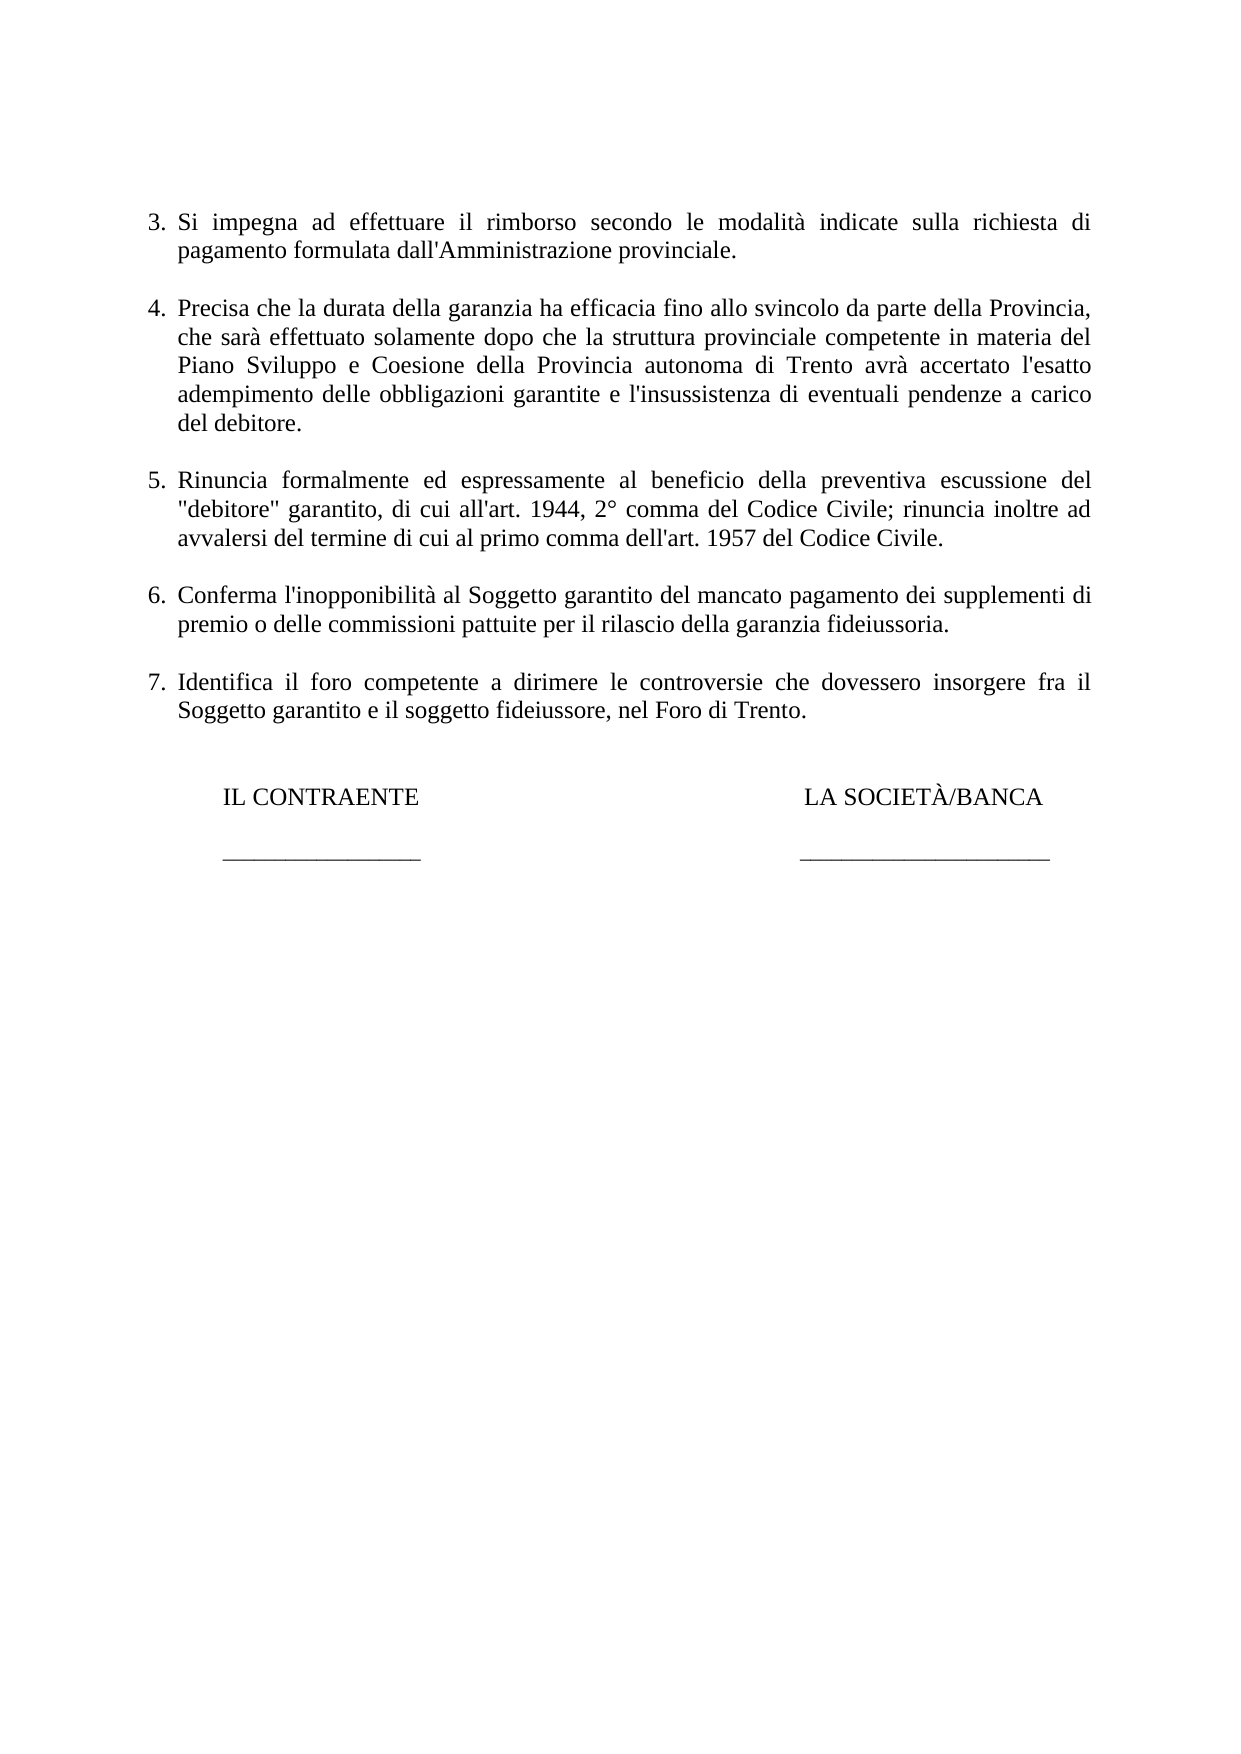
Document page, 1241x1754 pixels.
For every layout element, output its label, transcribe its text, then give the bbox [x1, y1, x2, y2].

text 3. Si impegna ad effettuare il rimborso secondo le modalità indicate sulla richiesta di pagamento formulata dall'Amministrazione provinciale. [148, 207, 1093, 264]
text 6. Conferma l'inopponibilità al Soggetto garantito del mancato pagamento dei supplementi di premio o delle commissioni pattuite per il rilascio della garanzia fideiussoria. [148, 581, 1093, 638]
text IL CONTRAENTE LA SOCIETÀ/BANCA [148, 782, 1093, 811]
text 5. Rinuncia formalmente ed espressamente al beneficio della preventiva escussione del "debitore" garantito, di cui all'art. 1944, 2° comma del Codice Civile; rinuncia inoltre ad avvalersi del termine di cui al primo comma dell'art. 1957 del Codice Civile. [148, 466, 1093, 552]
text 7. Identifica il foro competente a dirimere le controversie che dovessero insorgere fra il Soggetto garantito e il soggetto fideiussore, nel Foro di Trento. [148, 667, 1093, 724]
text 4. Precisa che la durata della garanzia ha efficacia fino allo svincolo da parte della Provincia, che sarà effettuato solamente dopo che la struttura provinciale competente in materia del Piano Sviluppo e Coesione della Provincia autonoma di Trento avrà accertato l'esatto adempimento delle obbligazioni garantite e l'insussistenza di eventuali pendenze a carico del debitore. [148, 293, 1093, 437]
text ___________________ ________________________ [148, 839, 1092, 863]
